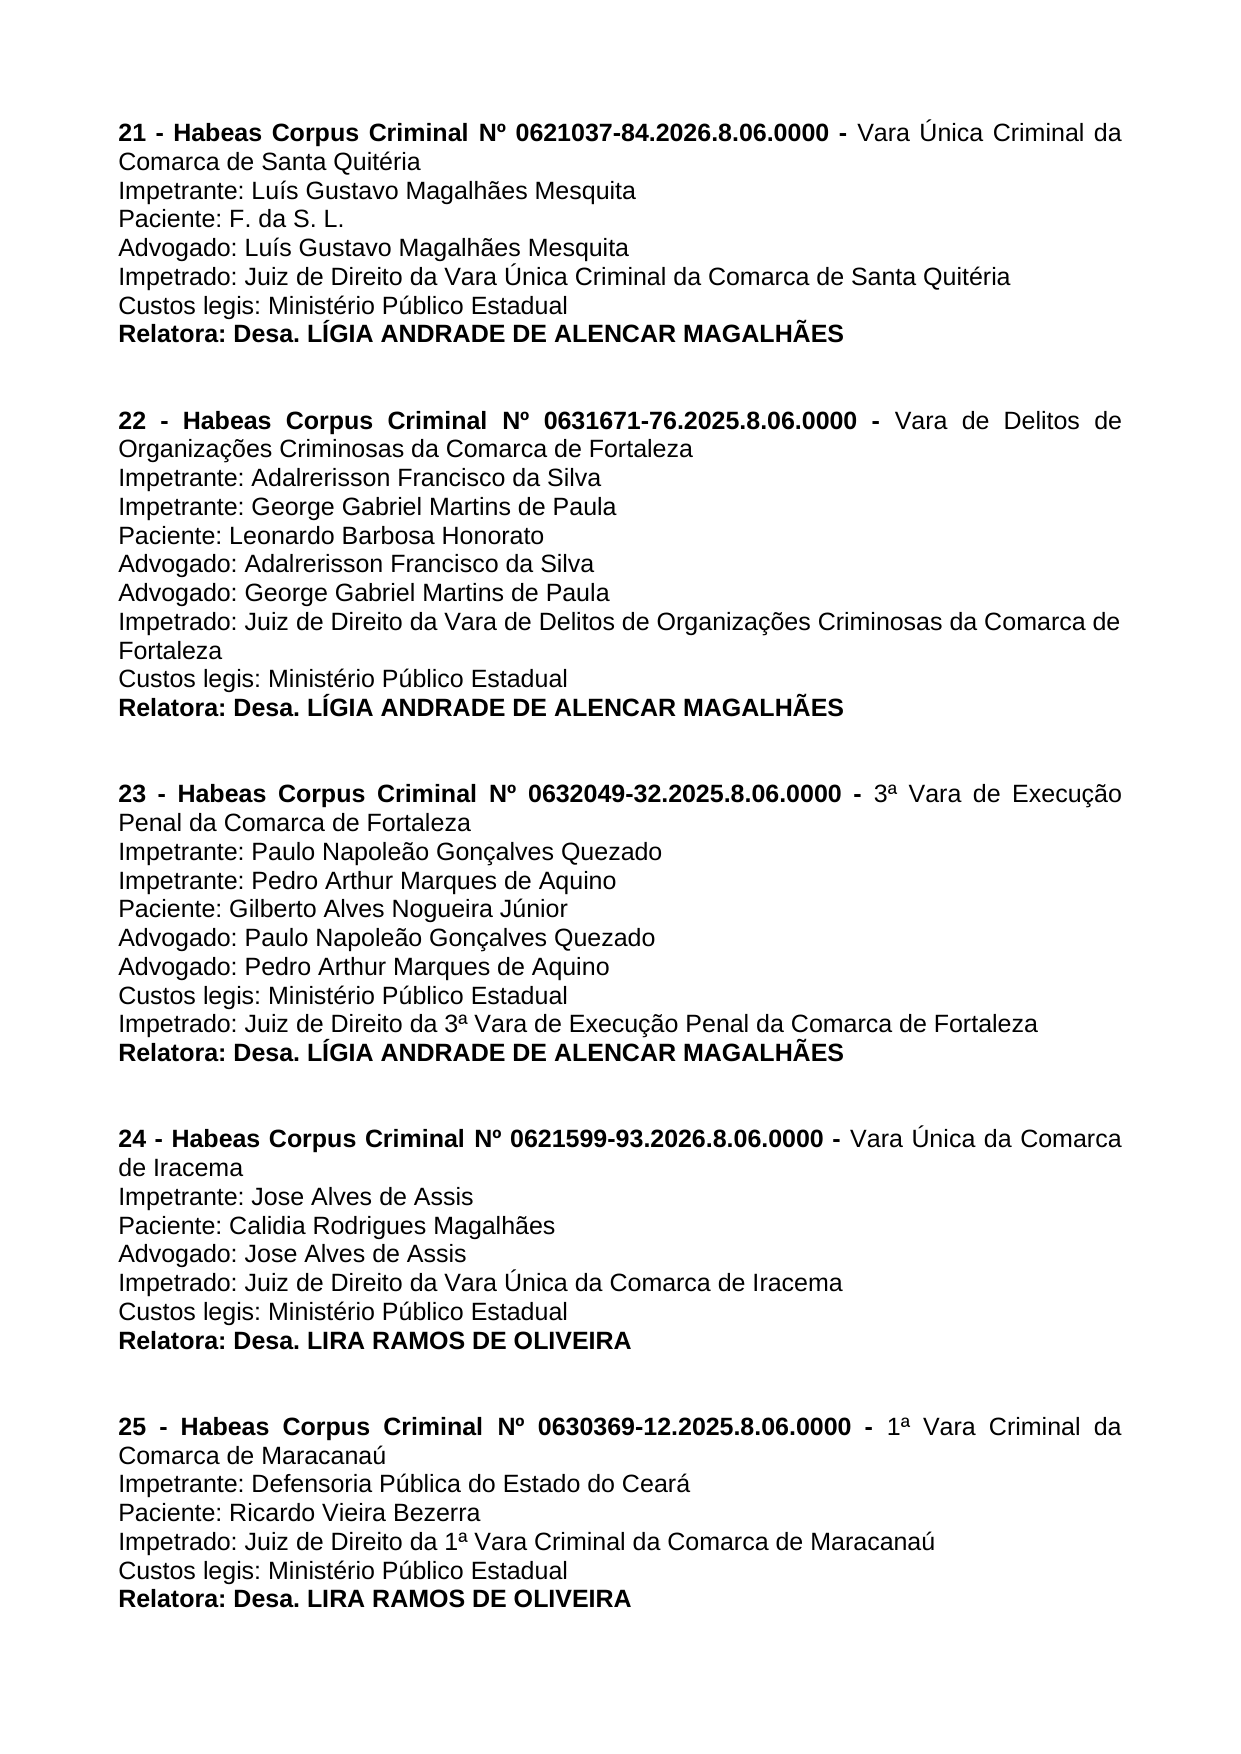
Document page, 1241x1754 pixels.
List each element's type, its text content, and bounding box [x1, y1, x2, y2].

text Impetrante: Defensoria Pública do Estado do Ceará [118, 1469, 1122, 1498]
text Custos legis: Ministério Público Estadual [118, 1297, 1122, 1326]
text 25 - Habeas Corpus Criminal Nº 0630369-12.2025.8.06.0000 - 1ª Vara Criminal da Comarca de Maracanaú [118, 1412, 1122, 1469]
text Impetrante: Luís Gustavo Magalhães Mesquita [118, 176, 1122, 204]
text Impetrado: Juiz de Direito da Vara de Delitos de Organizações Criminosas da Comarca de Fortaleza [118, 607, 1122, 664]
text Impetrante: George Gabriel Martins de Paula [118, 492, 1122, 521]
text Custos legis: Ministério Público Estadual [118, 291, 1122, 319]
text Impetrante: Adalrerisson Francisco da Silva [118, 463, 1122, 492]
text Paciente: Ricardo Vieira Bezerra [118, 1498, 1122, 1527]
text Paciente: Calidia Rodrigues Magalhães [118, 1211, 1122, 1239]
text Advogado: Adalrerisson Francisco da Silva [118, 549, 1122, 578]
text Relatora: Desa. LIRA RAMOS DE OLIVEIRA [118, 1326, 1122, 1354]
text Custos legis: Ministério Público Estadual [118, 981, 1122, 1009]
text 23 - Habeas Corpus Criminal Nº 0632049-32.2025.8.06.0000 - 3ª Vara de Execução Penal da Comarca de Fortaleza [118, 779, 1122, 837]
text Relatora: Desa. LÍGIA ANDRADE DE ALENCAR MAGALHÃES [118, 693, 1122, 722]
text Paciente: F. da S. L. [118, 204, 1122, 233]
text Impetrante: Pedro Arthur Marques de Aquino [118, 866, 1122, 894]
text Custos legis: Ministério Público Estadual [118, 664, 1122, 693]
text Advogado: George Gabriel Martins de Paula [118, 578, 1122, 607]
text Impetrado: Juiz de Direito da 3ª Vara de Execução Penal da Comarca de Fortaleza [118, 1009, 1122, 1038]
text Impetrado: Juiz de Direito da 1ª Vara Criminal da Comarca de Maracanaú [118, 1527, 1122, 1556]
text Relatora: Desa. LÍGIA ANDRADE DE ALENCAR MAGALHÃES [118, 1038, 1122, 1067]
text Impetrante: Jose Alves de Assis [118, 1182, 1122, 1211]
text Relatora: Desa. LIRA RAMOS DE OLIVEIRA [118, 1584, 1122, 1613]
text Relatora: Desa. LÍGIA ANDRADE DE ALENCAR MAGALHÃES [118, 319, 1122, 348]
text Advogado: Paulo Napoleão Gonçalves Quezado [118, 923, 1122, 952]
text Impetrante: Paulo Napoleão Gonçalves Quezado [118, 837, 1122, 866]
text Impetrado: Juiz de Direito da Vara Única Criminal da Comarca de Santa Quitéria [118, 262, 1122, 291]
text Advogado: Luís Gustavo Magalhães Mesquita [118, 233, 1122, 262]
text 24 - Habeas Corpus Criminal Nº 0621599-93.2026.8.06.0000 - Vara Única da Comarca de Iracema [118, 1124, 1122, 1182]
text 22 - Habeas Corpus Criminal Nº 0631671-76.2025.8.06.0000 - Vara de Delitos de Organizações Criminosas da Comarca de Fortaleza [118, 406, 1122, 463]
text Advogado: Pedro Arthur Marques de Aquino [118, 952, 1122, 981]
text Paciente: Gilberto Alves Nogueira Júnior [118, 894, 1122, 923]
text Advogado: Jose Alves de Assis [118, 1239, 1122, 1268]
text Impetrado: Juiz de Direito da Vara Única da Comarca de Iracema [118, 1268, 1122, 1297]
text Paciente: Leonardo Barbosa Honorato [118, 521, 1122, 549]
text 21 - Habeas Corpus Criminal Nº 0621037-84.2026.8.06.0000 - Vara Única Criminal da Comarca de Santa Quitéria [118, 118, 1122, 176]
text Custos legis: Ministério Público Estadual [118, 1556, 1122, 1584]
